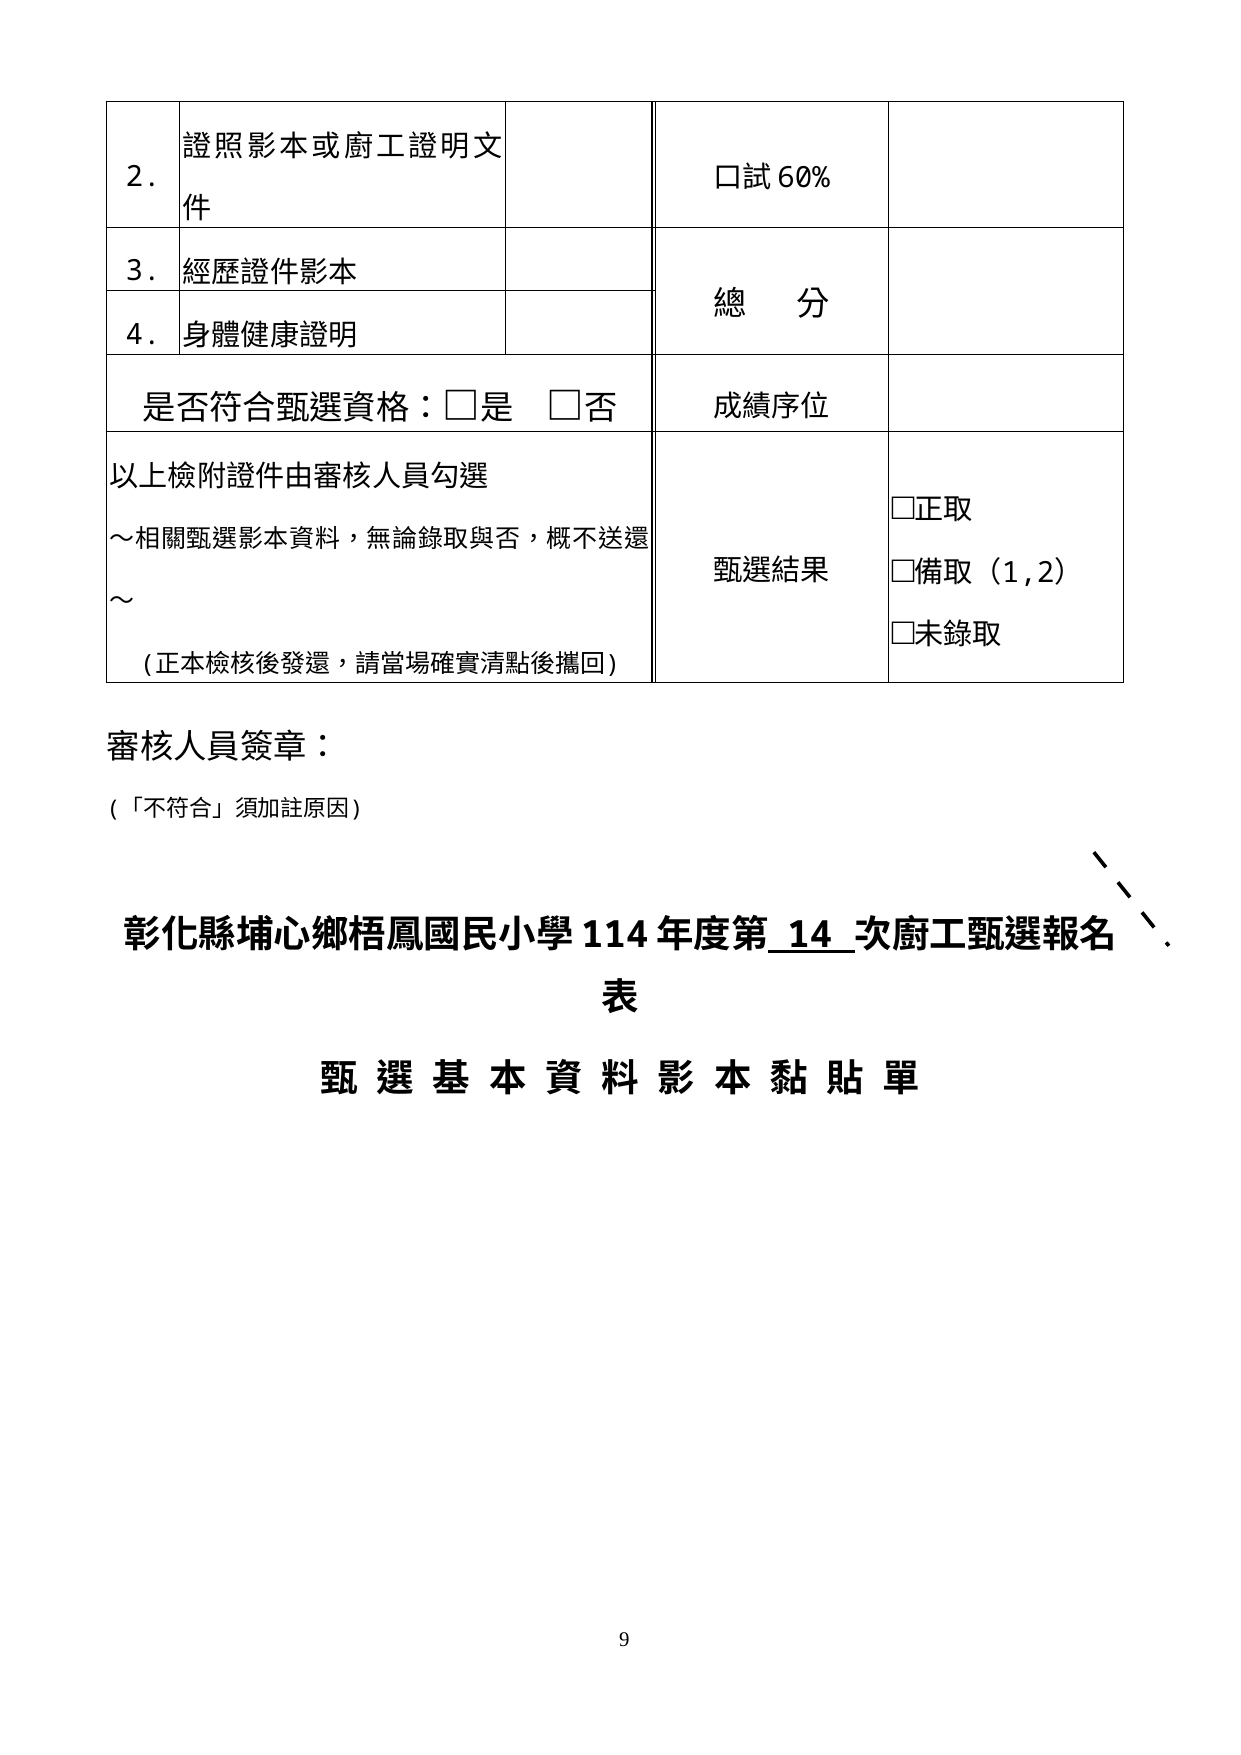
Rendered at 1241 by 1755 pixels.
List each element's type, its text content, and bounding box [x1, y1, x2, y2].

table_cell 4. [107, 291, 179, 354]
table_cell □正取 □備取（1,2） □未錄取 [889, 432, 1123, 682]
table_cell [889, 355, 1123, 431]
table_cell 身體健康證明 [180, 291, 505, 354]
table_cell 2. [107, 102, 179, 227]
table_cell 經歷證件影本 [180, 228, 505, 290]
table_cell 總 分 [656, 228, 888, 354]
table_cell 口試60% [656, 102, 888, 227]
table_cell [506, 228, 651, 290]
text 甄 選 基 本 資 料 影 本 黏 貼 單 [106, 1033, 1134, 1096]
table_cell [506, 291, 651, 354]
table_cell 3. [107, 228, 179, 290]
table_cell [506, 102, 651, 227]
text 審核人員簽章： [106, 702, 1134, 764]
table_cell 證照影本或廚工證明文件 [180, 102, 505, 227]
table_cell [889, 102, 1123, 227]
table_cell 以上檢附證件由審核人員勾選 ～相關甄選影本資料，無論錄取與否，概不送還～ (正本檢核後發還，請當場確實清點後攜回) [107, 432, 651, 682]
text (「不符合」須加註原因) [106, 764, 1134, 827]
table_cell [889, 228, 1123, 354]
table_cell 甄選結果 [656, 432, 888, 682]
table_cell 成績序位 [656, 355, 888, 431]
table_cell 是否符合甄選資格：□是 □否 [107, 355, 651, 431]
text 彰化縣埔心鄉梧鳳國民小學114年度第 14 次廚工甄選報名表 [106, 833, 1203, 1014]
